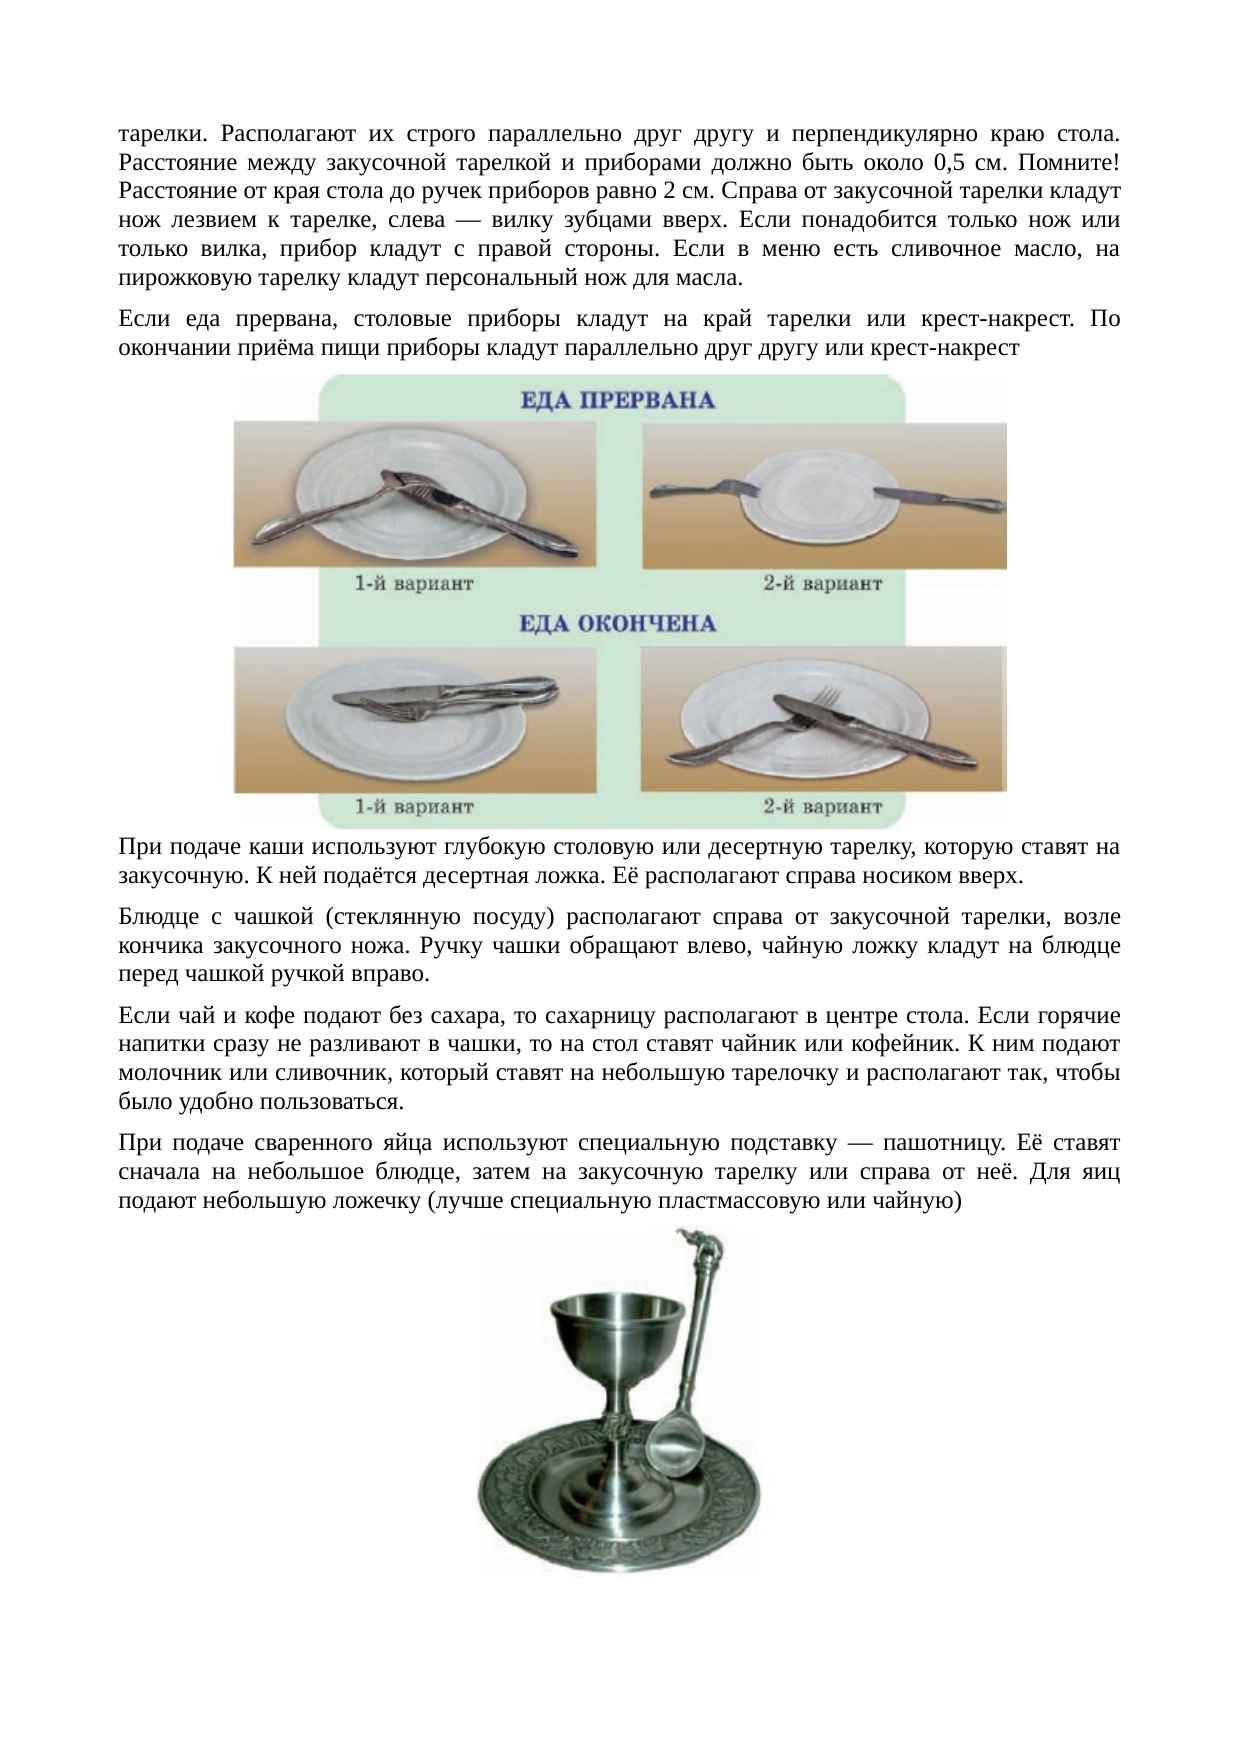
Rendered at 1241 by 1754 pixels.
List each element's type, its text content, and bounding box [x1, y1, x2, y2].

picture [233, 373, 1007, 831]
text тарелки. Располагают их строго параллельно друг другу и перпендикулярно краю стола. Расстояние между закусочной тарелкой и приборами должно быть около 0,5 см. Помните! Расстояние от края стола до ручек приборов равно 2 см. Справа от закусочной тарелки кладут нож лезвием к тарелке, слева — вилку зубцами вверх. Если понадобится только нож или только вилка, прибор кладут с правой стороны. Если в меню есть сливочное масло, на пирожковую тарелку кладут персональный нож для масла. [118, 118, 1122, 291]
text При подаче каши используют глубокую столовую или десертную тарелку, которую ставят на закусочную. К ней подаётся десертная ложка. Её располагают справа носиком вверх. [118, 373, 1122, 888]
text Блюдце с чашкой (стеклянную посуду) располагают справа от закусочной тарелки, возле кончика закусочного ножа. Ручку чашки обращают влево, чайную ложку кладут на блюдце перед чашкой ручкой вправо. [118, 901, 1122, 987]
text При подаче сваренного яйца используют специальную подставку — пашотницу. Её ставят сначала на небольшое блюдце, затем на закусочную тарелку или справа от неё. Для яиц подают небольшую ложечку (лучше специальную пластмассовую или чайную) [118, 1127, 1122, 1213]
picture [475, 1226, 765, 1578]
text Если чай и кофе подают без сахара, то сахарницу располагают в центре стола. Если горячие напитки сразу не разливают в чашки, то на стол ставят чайник или кофейник. К ним подают молочник или сливочник, который ставят на небольшую тарелочку и располагают так, чтобы было удобно пользоваться. [118, 1000, 1122, 1115]
text Если еда прервана, столовые приборы кладут на край тарелки или крест-накрест. По окончании приёма пищи приборы кладут параллельно друг другу или крест-накрест [118, 303, 1122, 361]
